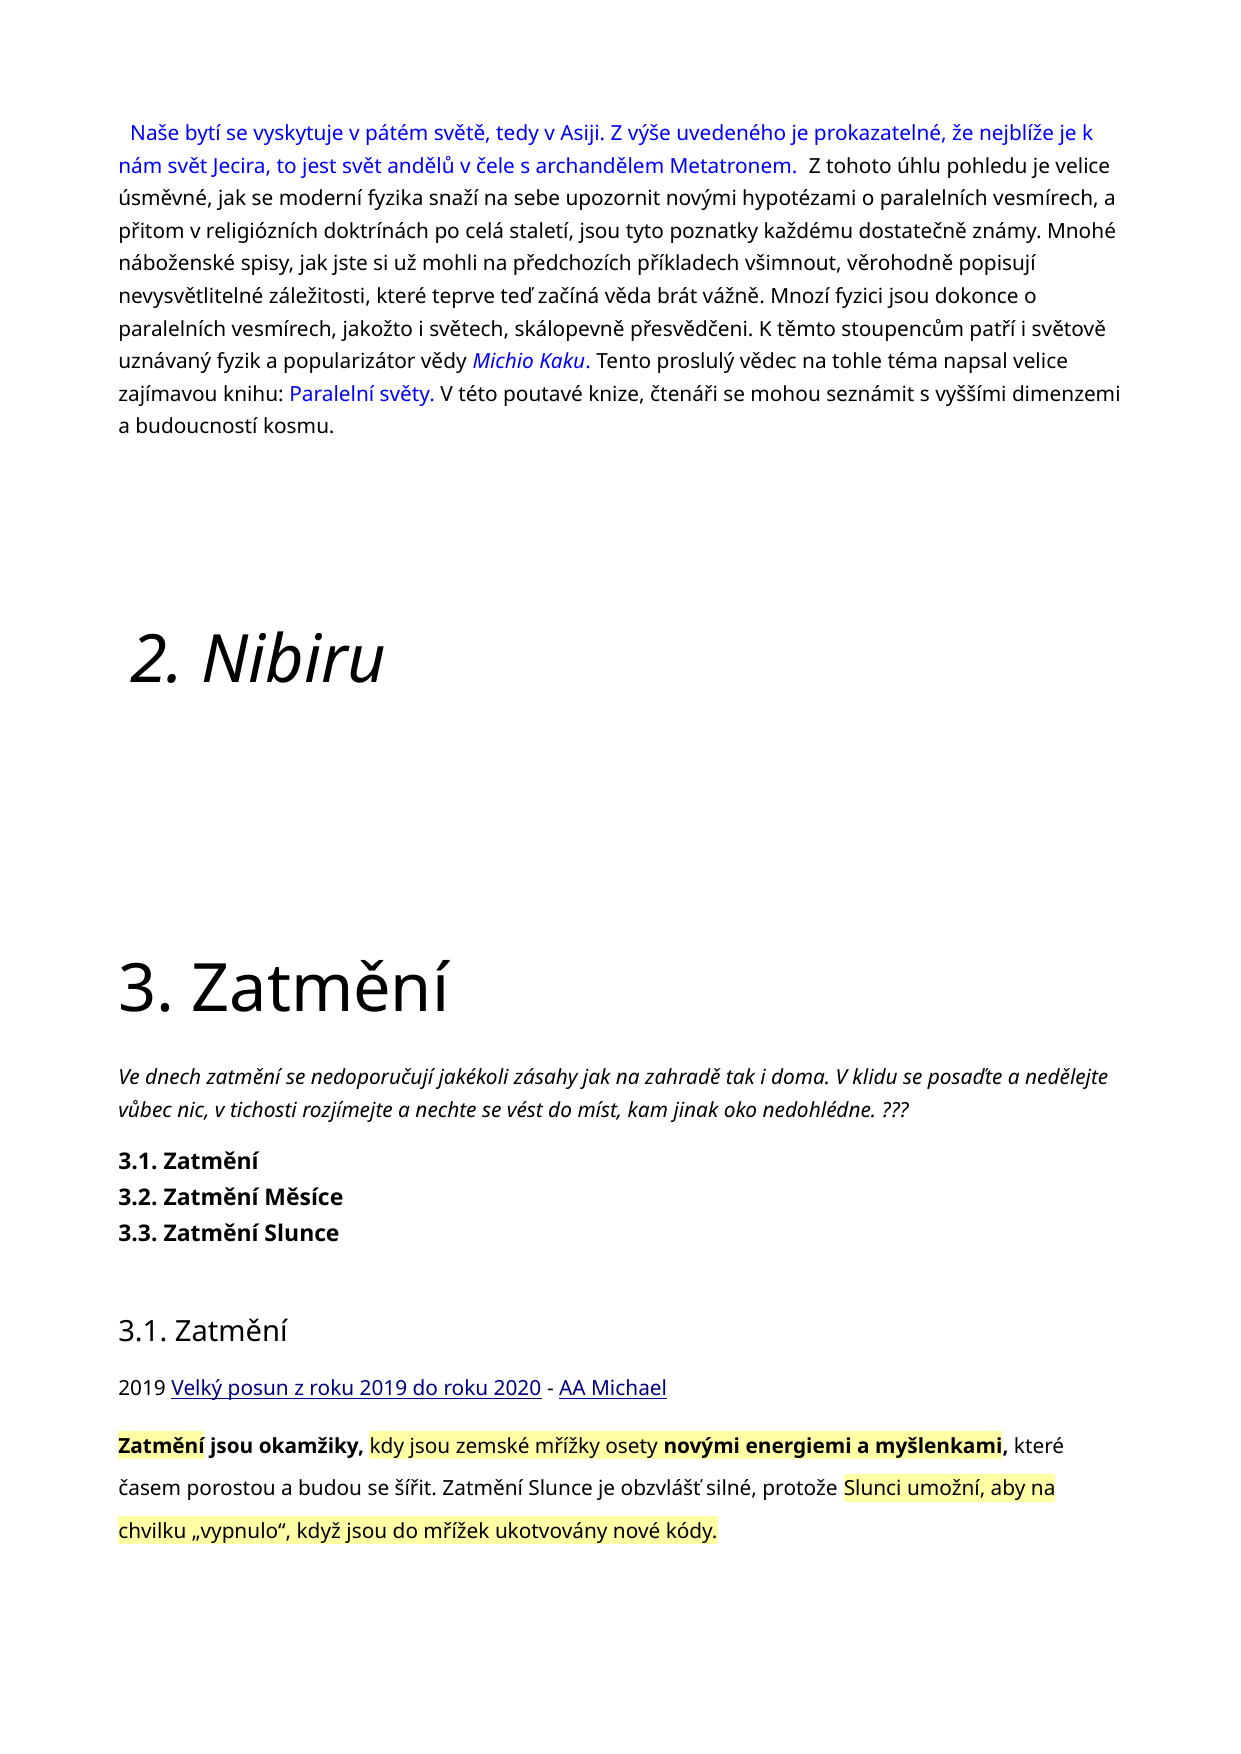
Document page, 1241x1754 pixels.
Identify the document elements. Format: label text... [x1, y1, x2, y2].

text 3.1. Zatmění [118, 1310, 1122, 1350]
text 3. Zatmění [118, 940, 1122, 1031]
text 3.2. Zatmění Měsíce [118, 1181, 1122, 1212]
text Zatmění jsou okamžiky, kdy jsou zemské mřížky osety novými energiemi a myšlenkami, které časem porostou a budou se šířit. Zatmění Slunce je obzvlášť silné, protože Slunci umožní, aby na chvilku „vypnulo“, když jsou do mřížek ukotvovány nové kódy. [118, 1431, 1122, 1544]
text 2. Nibiru [118, 612, 1122, 702]
text Ve dnech zatmění se nedoporučují jakékoli zásahy jak na zahradě tak i doma. V klidu se posaďte a nedělejte vůbec nic, v tichosti rozjímejte a nechte se vést do míst, kam jinak oko nedohlédne. ??? [118, 1062, 1122, 1123]
text 3.1. Zatmění [118, 1145, 1122, 1176]
text 3.3. Zatmění Slunce [118, 1217, 1122, 1248]
text 2019 Velký posun z roku 2019 do roku 2020 - AA Michael [118, 1373, 1122, 1402]
text Naše bytí se vyskytuje v pátém světě, tedy v Asiji. Z výše uvedeného je prokazatelné, že nejblíže je k nám svět Jecira, to jest svět andělů v čele s archandělem Metatronem. Z tohoto úhlu pohledu je velice úsměvné, jak se moderní fyzika snaží na sebe upozornit novými hypotézami o paralelních vesmírech, a přitom v religiózních doktrínách po celá staletí, jsou tyto poznatky každému dostatečně známy. Mnohé náboženské spisy, jak jste si už mohli na předchozích příkladech všimnout, věrohodně popisují nevysvětlitelné záležitosti, které teprve teď začíná věda brát vážně. Mnozí fyzici jsou dokonce o paralelních vesmírech, jakožto i světech, skálopevně přesvědčeni. K těmto stoupencům patří i světově uznávaný fyzik a popularizátor vědy Michio Kaku. Tento proslulý vědec na tohle téma napsal velice zajímavou knihu: Paralelní světy. V této poutavé knize, čtenáři se mohou seznámit s vyššími dimenzemi a budoucností kosmu. [118, 118, 1122, 440]
